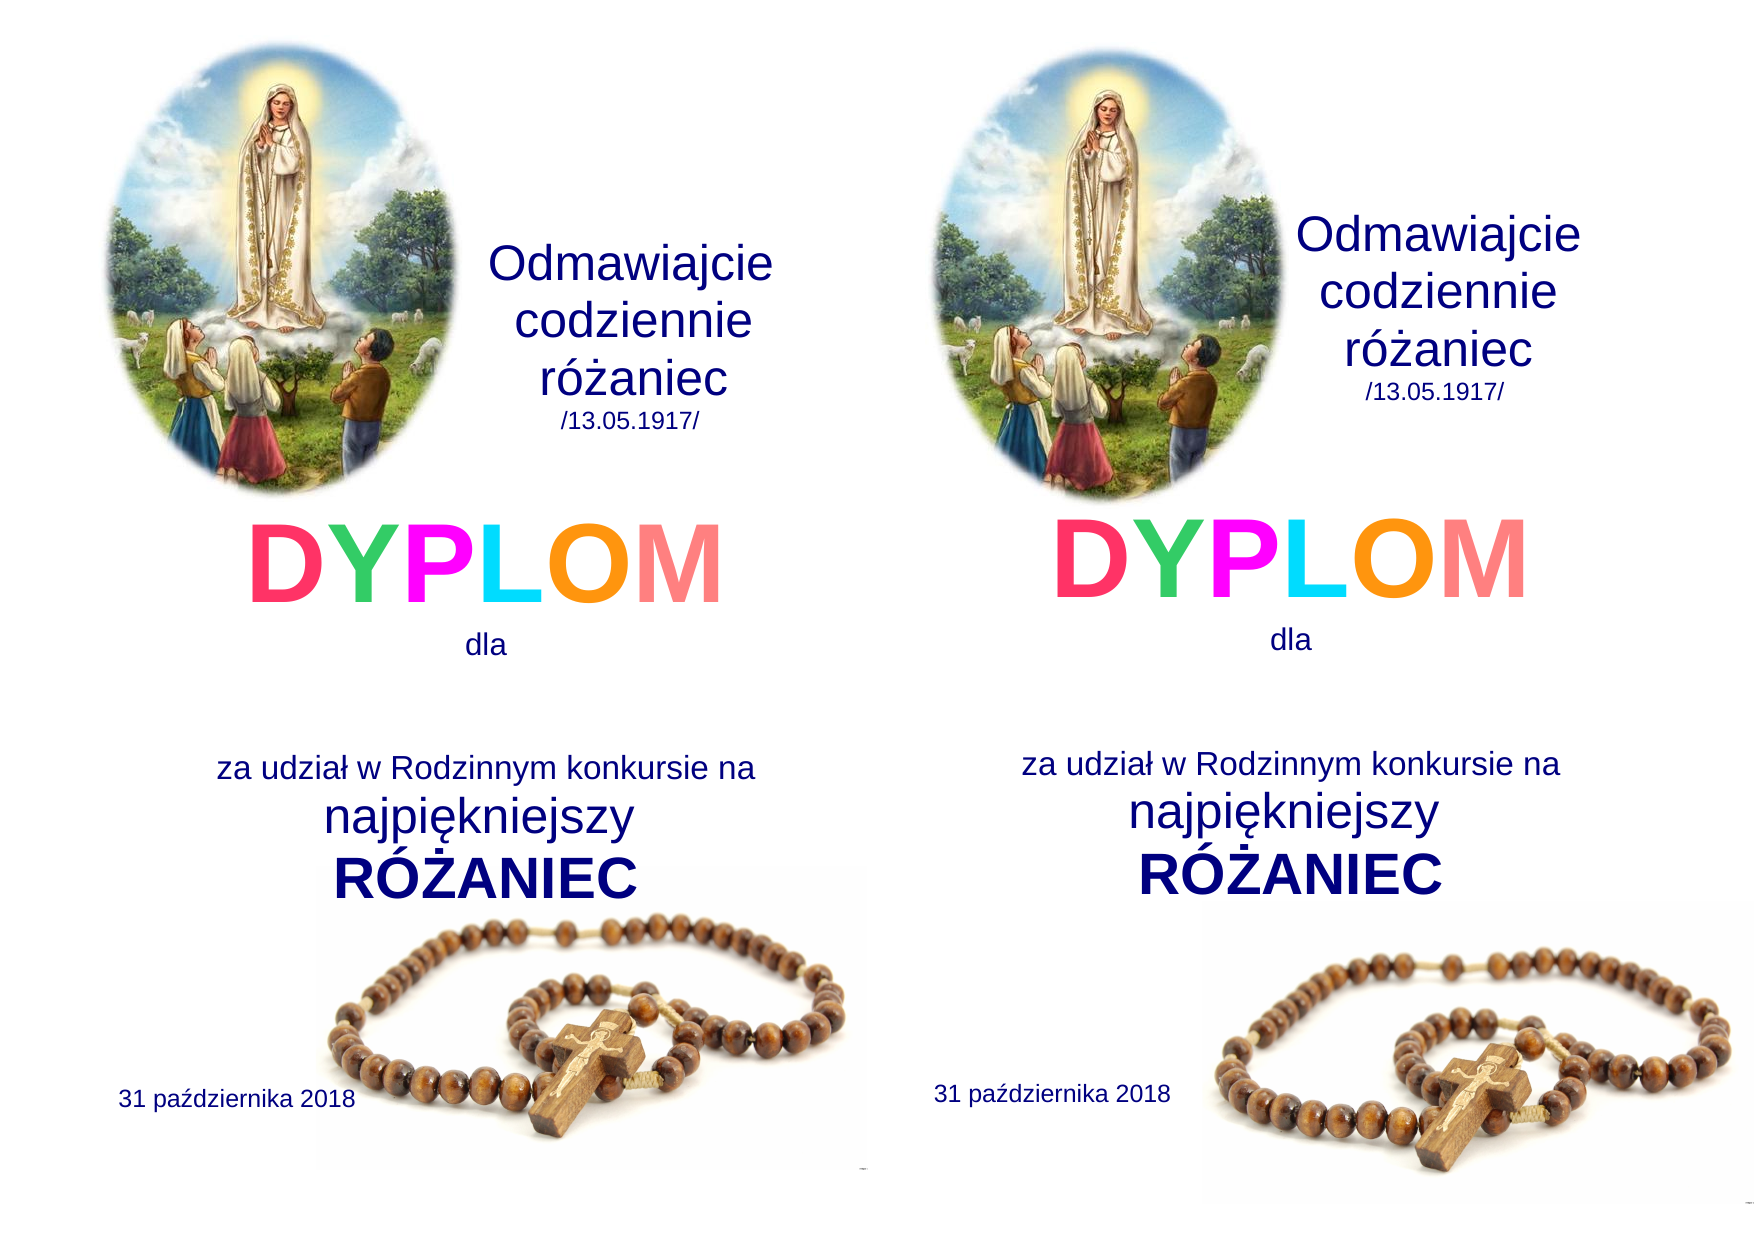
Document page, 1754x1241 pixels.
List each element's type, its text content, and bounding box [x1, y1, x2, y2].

text RÓŻANIEC [118, 844, 853, 911]
picture [317, 1091, 325, 1105]
text Odmawiajcie [463, 233, 853, 291]
picture [516, 866, 529, 888]
text /13.05.1917/ [463, 406, 853, 434]
picture [472, 866, 483, 881]
text 31 października 2018 [118, 1084, 315, 1113]
text dla [118, 626, 853, 662]
text /13.05.1917/ [1290, 377, 1648, 406]
text codziennie [1290, 262, 1648, 319]
text DYPLOM [933, 492, 1648, 621]
text Odmawiajcie [1290, 204, 1648, 262]
picture [386, 866, 409, 892]
picture [315, 866, 868, 1170]
text różaniec [1290, 319, 1648, 377]
text dla [933, 621, 1648, 657]
text RÓŻANIEC [933, 839, 1648, 907]
picture [925, 42, 1290, 509]
text za udział w Rodzinnym konkursie na najpiękniejszy [118, 748, 853, 844]
text codziennie [463, 291, 853, 348]
text DYPLOM [118, 497, 853, 626]
text 31 października 2018 [933, 1079, 1202, 1108]
text za udział w Rodzinnym konkursie na najpiękniejszy [933, 743, 1648, 839]
picture [98, 35, 463, 502]
picture [1202, 901, 1754, 1204]
picture [345, 866, 363, 876]
text różaniec [463, 348, 853, 406]
